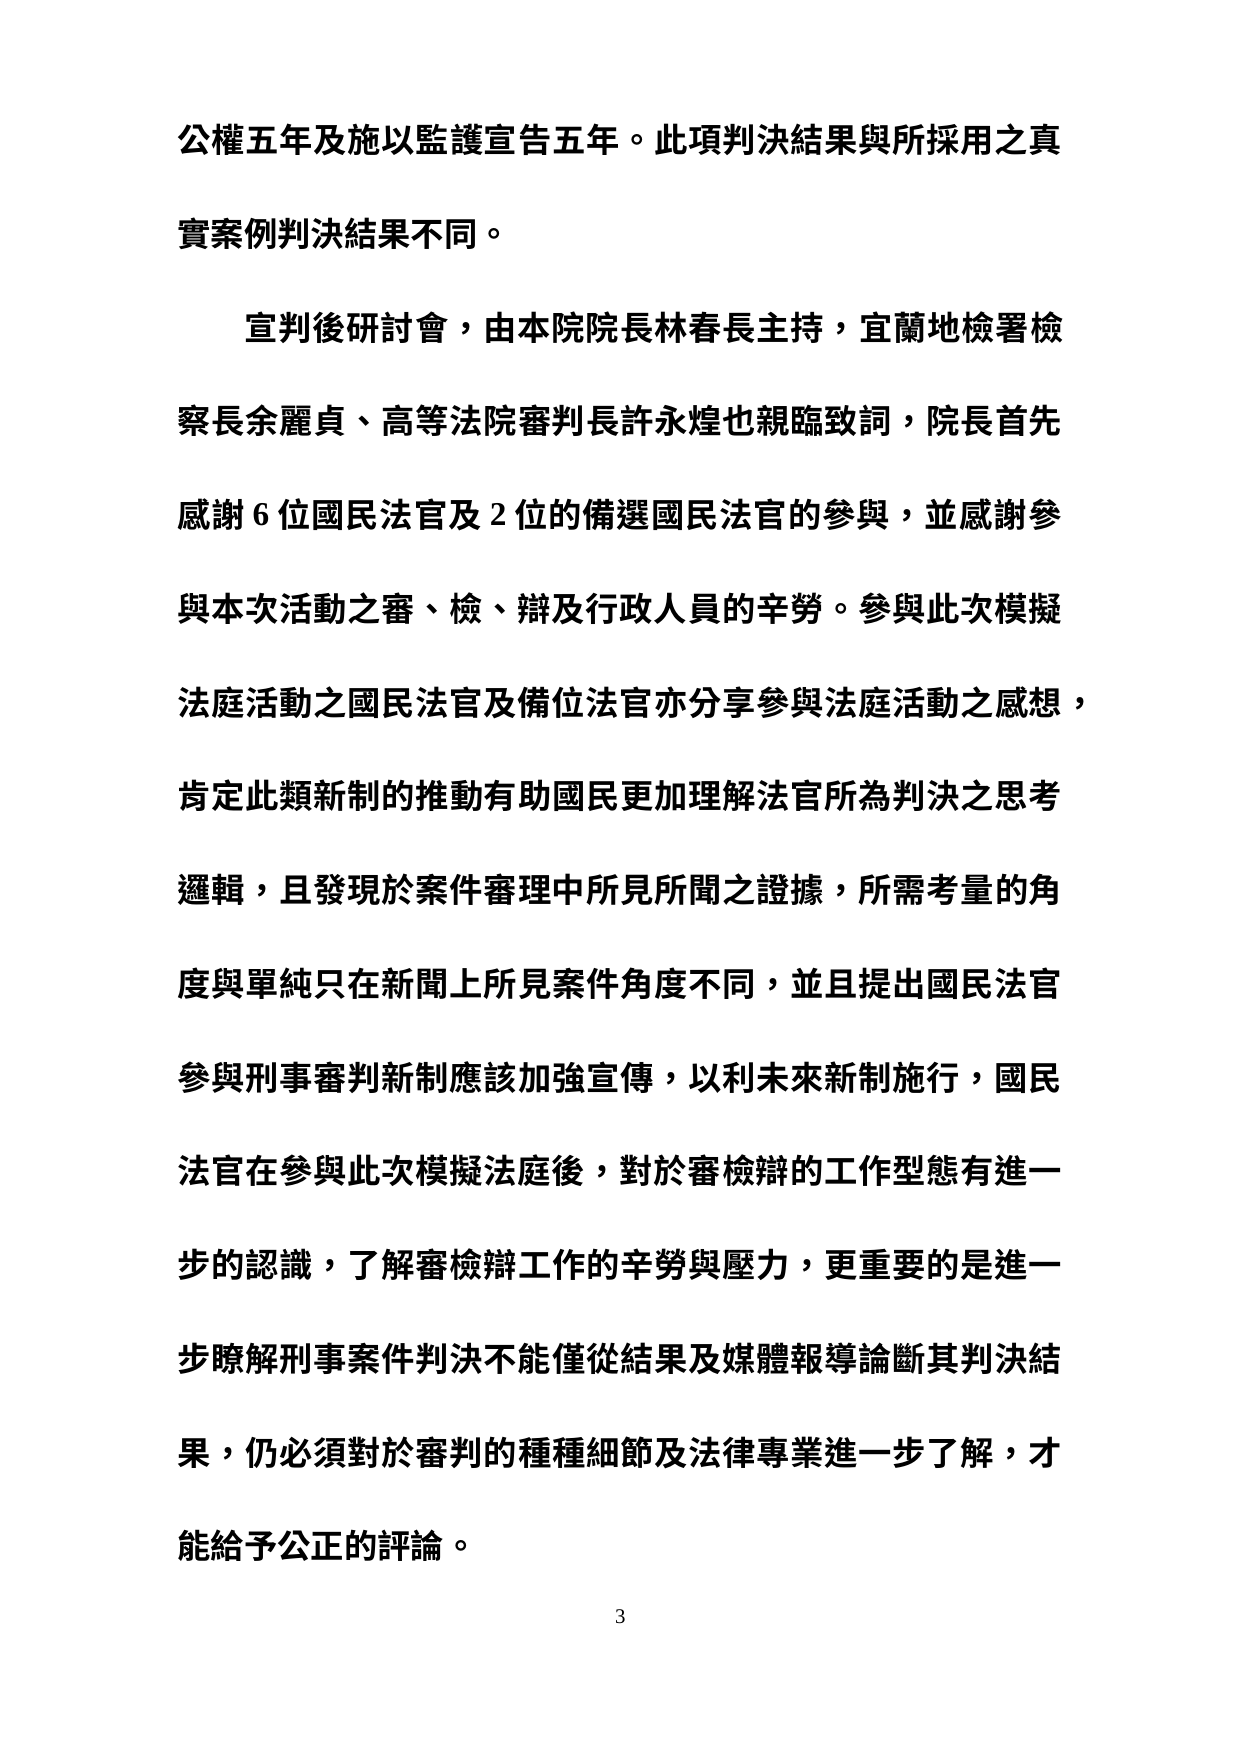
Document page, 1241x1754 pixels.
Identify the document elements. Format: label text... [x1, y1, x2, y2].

text 評議過程中，國民法官也對各類爭點，提出自己的觀點，並且分享於法庭上聽訟及研究各項證據後之看法，與職業法官進行討論，最終評議結果為被告成立傷害直系血親尊親屬致死罪，並且以被告符合刑法第19條第2項及第62條等減輕事由減輕其刑，最後判決被告應處有期徒刑七年，並褫奪公權五年及施以監護宣告五年。此項判決結果與所採用之真實案例判決結果不同。 [177, 96, 1063, 252]
text 宣判後研討會，由本院院長林春長主持，宜蘭地檢署檢察長余麗貞、高等法院審判長許永煌也親臨致詞，院長首先感謝6位國民法官及2位的備選國民法官的參與，並感謝參與本次活動之審、檢、辯及行政人員的辛勞。參與此次模擬法庭活動之國民法官及備位法官亦分享參與法庭活動之感想，肯定此類新制的推動有助國民更加理解法官所為判決之思考邏輯，且發現於案件審理中所見所聞之證據，所需考量的角度與單純只在新聞上所見案件角度不同，並且提出國民法官參與刑事審判新制應該加強宣傳，以利未來新制施行，國民法官在參與此次模擬法庭後，對於審檢辯的工作型態有進一步的認識，了解審檢辯工作的辛勞與壓力，更重要的是進一步瞭解刑事案件判決不能僅從結果及媒體報導論斷其判決結果，仍必須對於審判的種種細節及法律專業進一步了解，才能給予公正的評論。 [177, 284, 1063, 1565]
